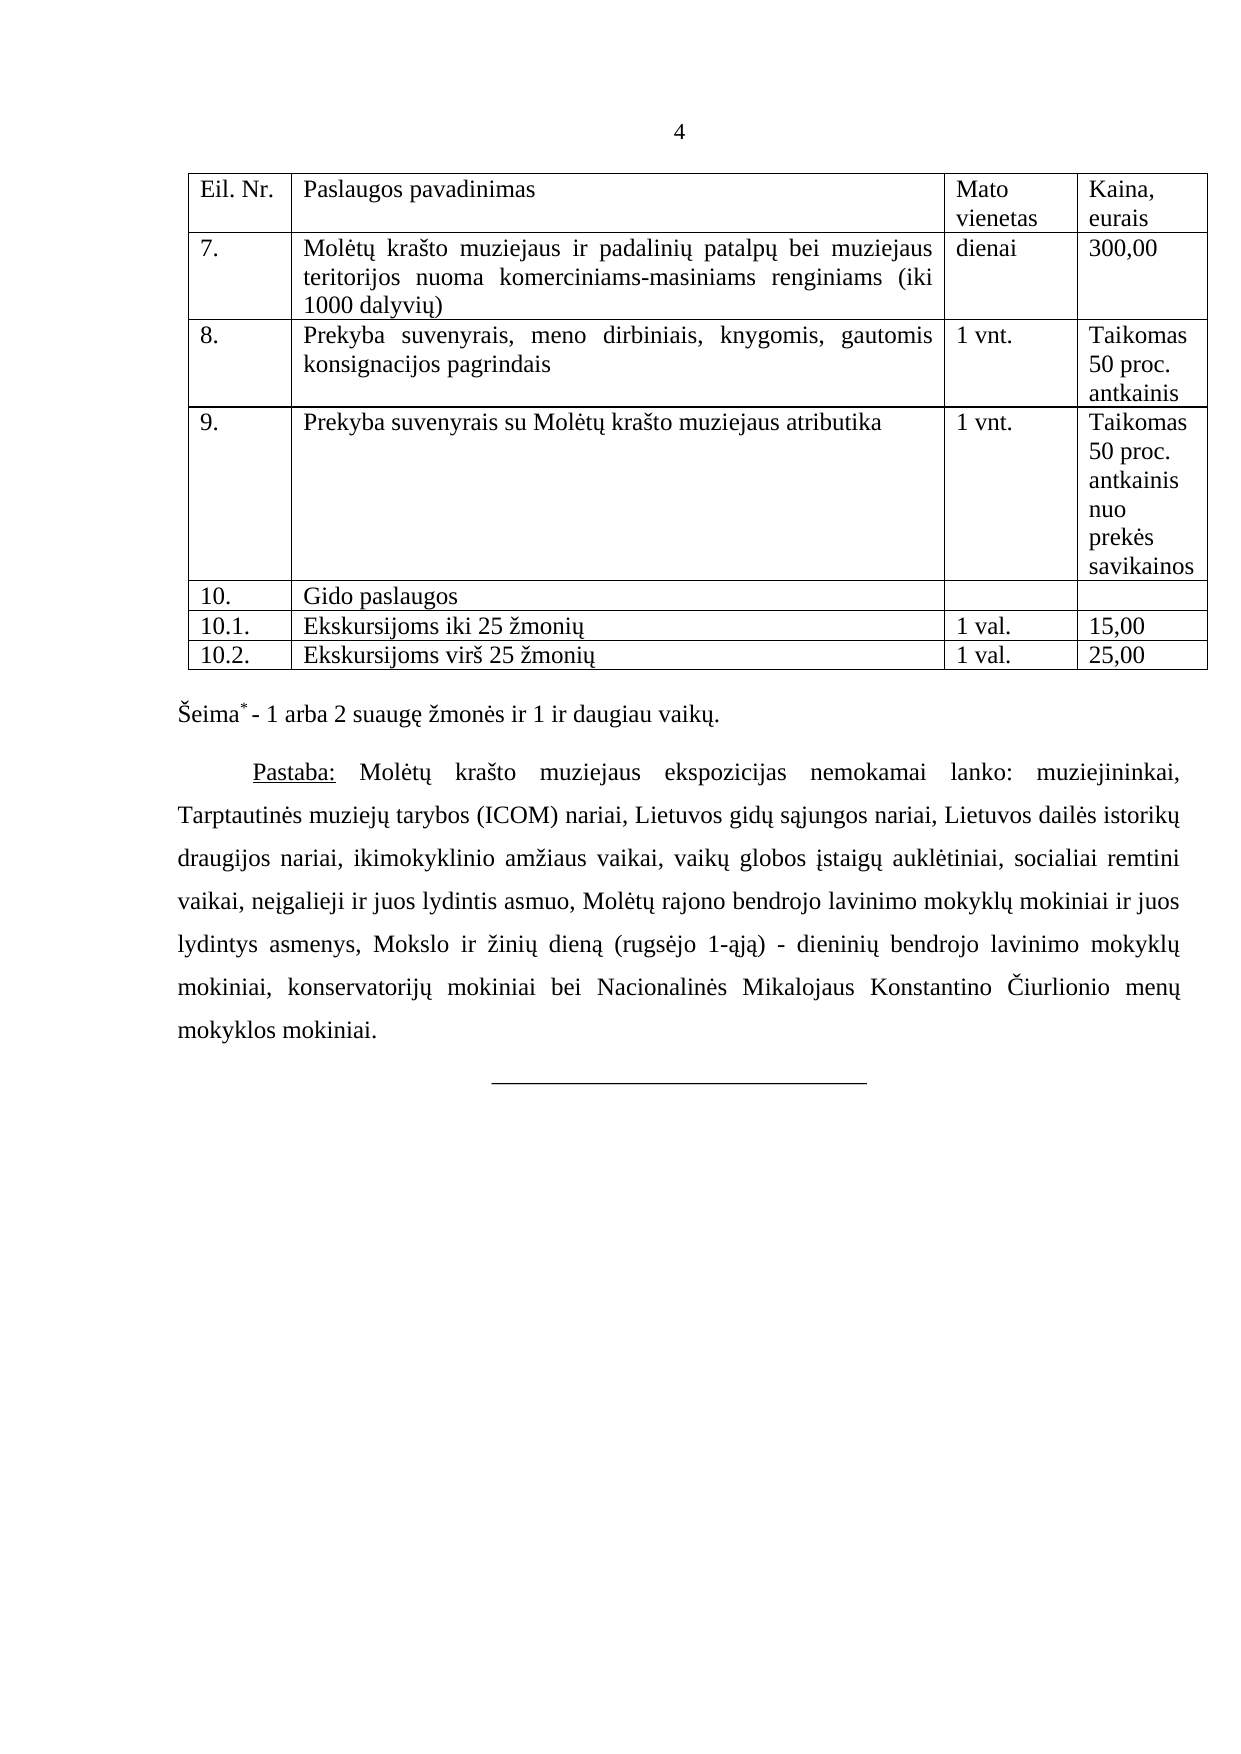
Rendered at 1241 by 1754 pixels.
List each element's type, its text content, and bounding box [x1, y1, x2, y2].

table_cell Taikomas 50 proc. antkainis [1078, 320, 1207, 406]
table_cell 8. [189, 320, 291, 406]
text Šeima* - 1 arba 2 suaugę žmonės ir 1 ir daugiau vaikų. [177, 699, 1181, 728]
table_cell 15,00 [1078, 611, 1207, 639]
table_cell 1 val. [945, 641, 1077, 669]
table_cell 10.2. [189, 641, 291, 669]
table_cell Taikomas 50 proc. antkainis nuo prekės savikainos [1078, 408, 1207, 580]
table_cell Gido paslaugos [292, 581, 944, 610]
table_cell 7. [189, 233, 291, 319]
table_cell Prekyba suvenyrais su Molėtų krašto muziejaus atributika [292, 408, 944, 580]
table_cell 1 val. [945, 611, 1077, 639]
table_cell 10. [189, 581, 291, 610]
table_cell 25,00 [1078, 641, 1207, 669]
text ______________________________ [177, 1058, 1181, 1087]
table_header Paslaugos pavadinimas [292, 174, 944, 232]
table_cell Prekyba suvenyrais, meno dirbiniais, knygomis, gautomis konsignacijos pagrindais [292, 320, 944, 406]
table_cell Ekskursijoms virš 25 žmonių [292, 641, 944, 669]
table_header Eil. Nr. [189, 174, 291, 232]
table_header Mato vienetas [945, 174, 1077, 232]
text Pastaba: Molėtų krašto muziejaus ekspozicijas nemokamai lanko: muziejininkai, Tarptautinės muziejų tarybos (ICOM) nariai, Lietuvos gidų sąjungos nariai, Lietuvos dailės istorikų draugijos nariai, ikimokyklinio amžiaus vaikai, vaikų globos įstaigų auklėtiniai, socialiai remtini vaikai, neįgalieji ir juos lydintis asmuo, Molėtų rajono bendrojo lavinimo mokyklų mokiniai ir juos lydintys asmenys, Mokslo ir žinių dieną (rugsėjo 1-ąją) - dieninių bendrojo lavinimo mokyklų mokiniai, konservatorijų mokiniai bei Nacionalinės Mikalojaus Konstantino Čiurlionio menų mokyklos mokiniai. [177, 757, 1181, 1044]
table_cell Ekskursijoms iki 25 žmonių [292, 611, 944, 639]
table_cell 300,00 [1078, 233, 1207, 319]
table_cell [1078, 581, 1207, 610]
table_cell 9. [189, 408, 291, 580]
table_cell 1 vnt. [945, 408, 1077, 580]
table_cell dienai [945, 233, 1077, 319]
table_cell 10.1. [189, 611, 291, 639]
table_cell [945, 581, 1077, 610]
table_cell Molėtų krašto muziejaus ir padalinių patalpų bei muziejaus teritorijos nuoma komerciniams-masiniams renginiams (iki 1000 dalyvių) [292, 233, 944, 319]
table_header Kaina, eurais [1078, 174, 1207, 232]
table_cell 1 vnt. [945, 320, 1077, 406]
